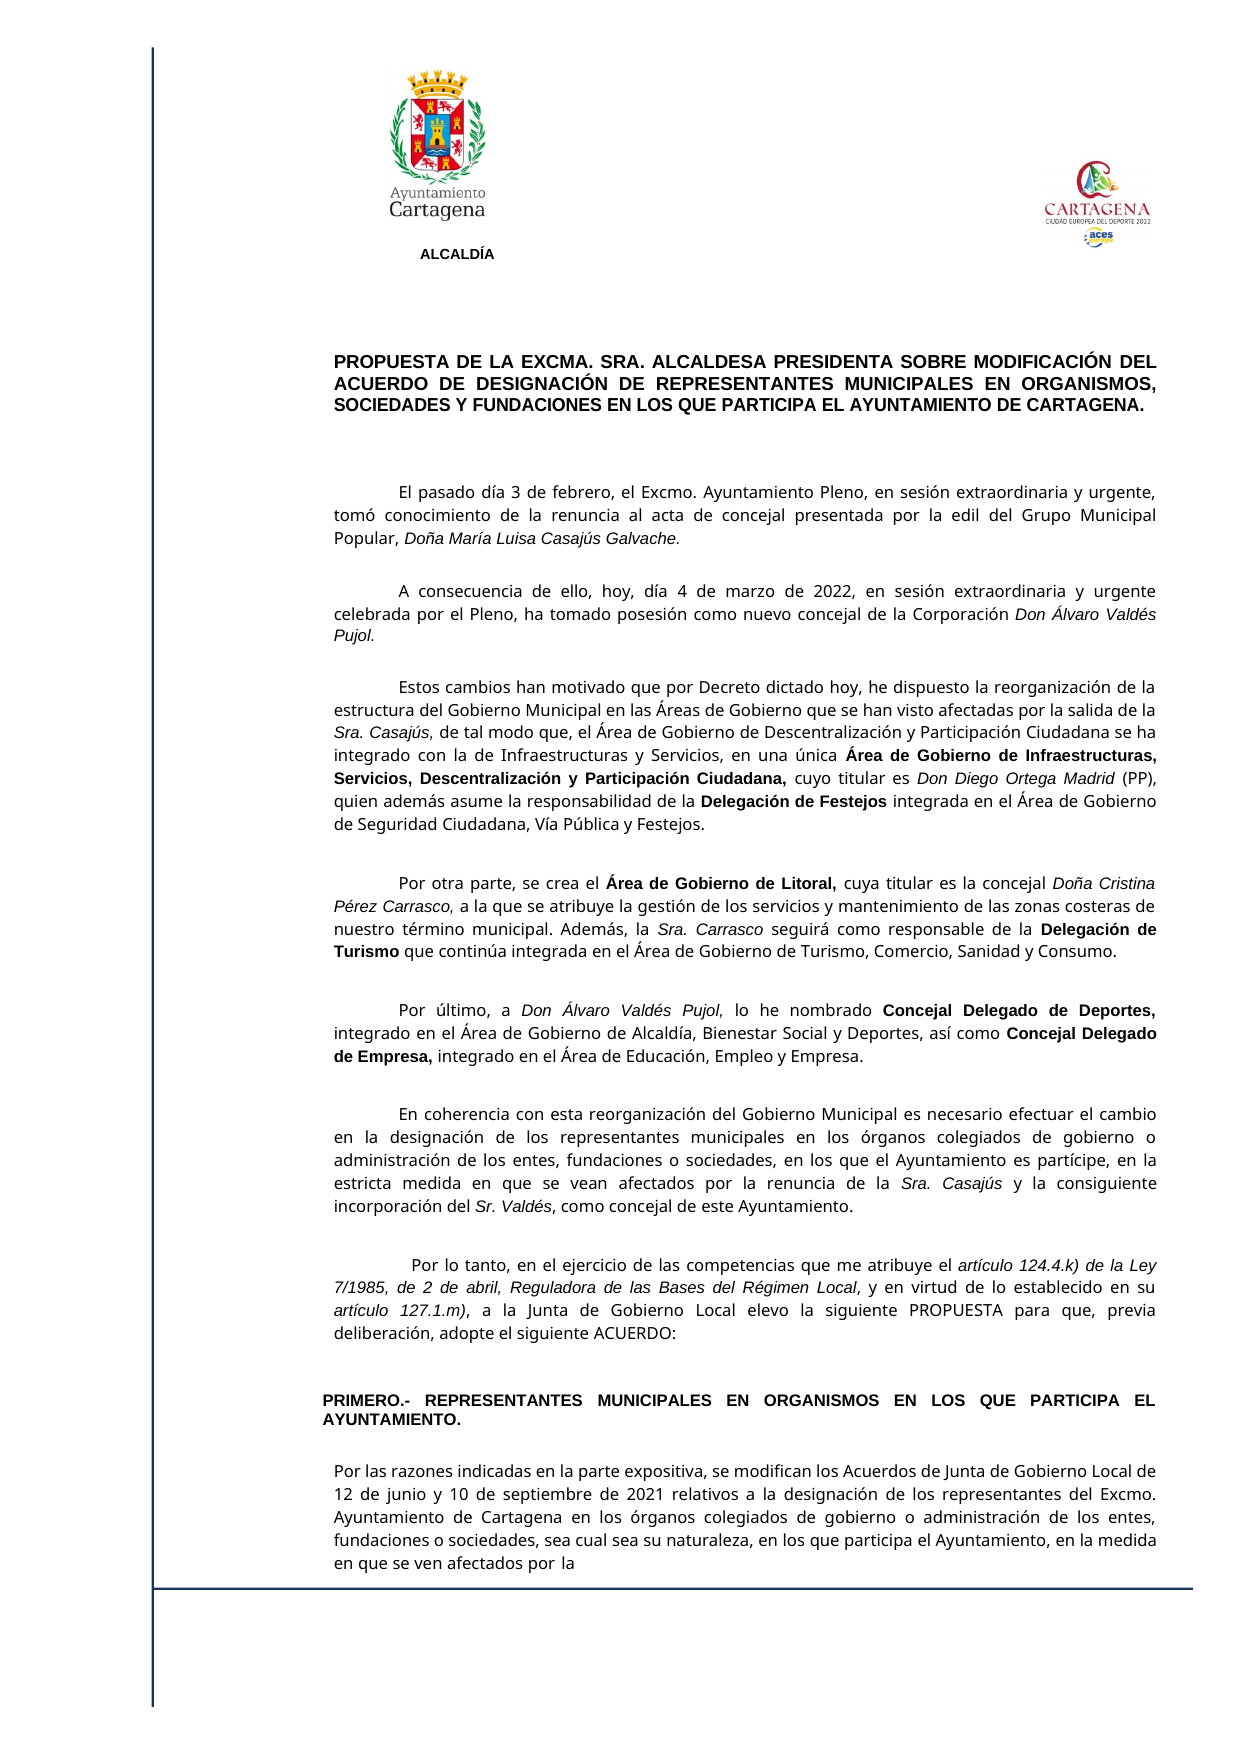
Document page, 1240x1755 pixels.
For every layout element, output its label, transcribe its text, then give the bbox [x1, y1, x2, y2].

subtitle PROPUESTA DE LA EXCMA. SRA. ALCALDESA PRESIDENTA SOBRE MODIFICACIÓN DEL ACUERDO DE DESIGNACIÓN DE REPRESENTANTES MUNICIPALES EN ORGANISMOS, SOCIEDADES Y FUNDACIONES EN LOS QUE PARTICIPA EL AYUNTAMIENTO DE CARTAGENA. [333, 351, 1157, 415]
text Por lo tanto, en el ejercicio de las competencias que me atribuye el artículo 124.4.k) de la Ley 7/1985, de 2 de abril, Reguladora de las Bases del Régimen Local, y en virtud de lo establecido en su artículo 127.1.m), a la Junta de Gobierno Local elevo la siguiente PROPUESTA para que, previa deliberación, adopte el siguiente ACUERDO: [333, 1253, 1157, 1345]
text En coherencia con esta reorganización del Gobierno Municipal es necesario efectuar el cambio en la designación de los representantes municipales en los órganos colegiados de gobierno o administración de los entes, fundaciones o sociedades, en los que el Ayuntamiento es partícipe, en la estricta medida en que se vean afectados por la renuncia de la Sra. Casajús y la consiguiente incorporación del Sr. Valdés, como concejal de este Ayuntamiento. [333, 1103, 1157, 1217]
text El pasado día 3 de febrero, el Excmo. Ayuntamiento Pleno, en sesión extraordinaria y urgente, tomó conocimiento de la renuncia al acta de concejal presentada por la edil del Grupo Municipal Popular, Doña María Luisa Casajús Galvache. [333, 481, 1157, 549]
text Por otra parte, se crea el Área de Gobierno de Litoral, cuya titular es la concejal Doña Cristina Pérez Carrasco, a la que se atribuye la gestión de los servicios y mantenimiento de las zonas costeras de nuestro término municipal. Además, la Sra. Carrasco seguirá como responsable de la Delegación de Turismo que continúa integrada en el Área de Gobierno de Turismo, Comercio, Sanidad y Consumo. [333, 871, 1157, 963]
text Por las razones indicadas en la parte expositiva, se modifican los Acuerdos de Junta de Gobierno Local de 12 de junio y 10 de septiembre de 2021 relativos a la designación de los representantes del Excmo. Ayuntamiento de Cartagena en los órganos colegiados de gobierno o administración de los entes, fundaciones o sociedades, sea cual sea su naturaleza, en los que participa el Ayuntamiento, en la medida en que se ven afectados por la [333, 1460, 1157, 1574]
text A consecuencia de ello, hoy, día 4 de marzo de 2022, en sesión extraordinaria y urgente celebrada por el Pleno, ha tomado posesión como nuevo concejal de la Corporación Don Álvaro Valdés Pujol. [333, 580, 1156, 645]
subtitle [65, 114, 130, 401]
text Por último, a Don Álvaro Valdés Pujol, lo he nombrado Concejal Delegado de Deportes, integrado en el Área de Gobierno de Alcaldía, Bienestar Social y Deportes, así como Concejal Delegado de Empresa, integrado en el Área de Educación, Empleo y Empresa. [333, 998, 1157, 1067]
text ALCALDÍA [154, 240, 1223, 264]
text [130, 240, 151, 264]
text Estos cambios han motivado que por Decreto dictado hoy, he dispuesto la reorganización de la estructura del Gobierno Municipal en las Áreas de Gobierno que se han visto afectadas por la salida de la Sra. Casajús, de tal modo que, el Área de Gobierno de Descentralización y Participación Ciudadana se ha integrado con la de Infraestructuras y Servicios, en una única Área de Gobierno de Infraestructuras, Servicios, Descentralización y Participación Ciudadana, cuyo titular es Don Diego Ortega Madrid (PP), quien además asume la responsabilidad de la Delegación de Festejos integrada en el Área de Gobierno de Seguridad Ciudadana, Vía Pública y Festejos. [333, 675, 1157, 835]
subtitle PRIMERO.- REPRESENTANTES MUNICIPALES EN ORGANISMOS EN LOS QUE PARTICIPA EL AYUNTAMIENTO. [322, 1391, 1156, 1429]
